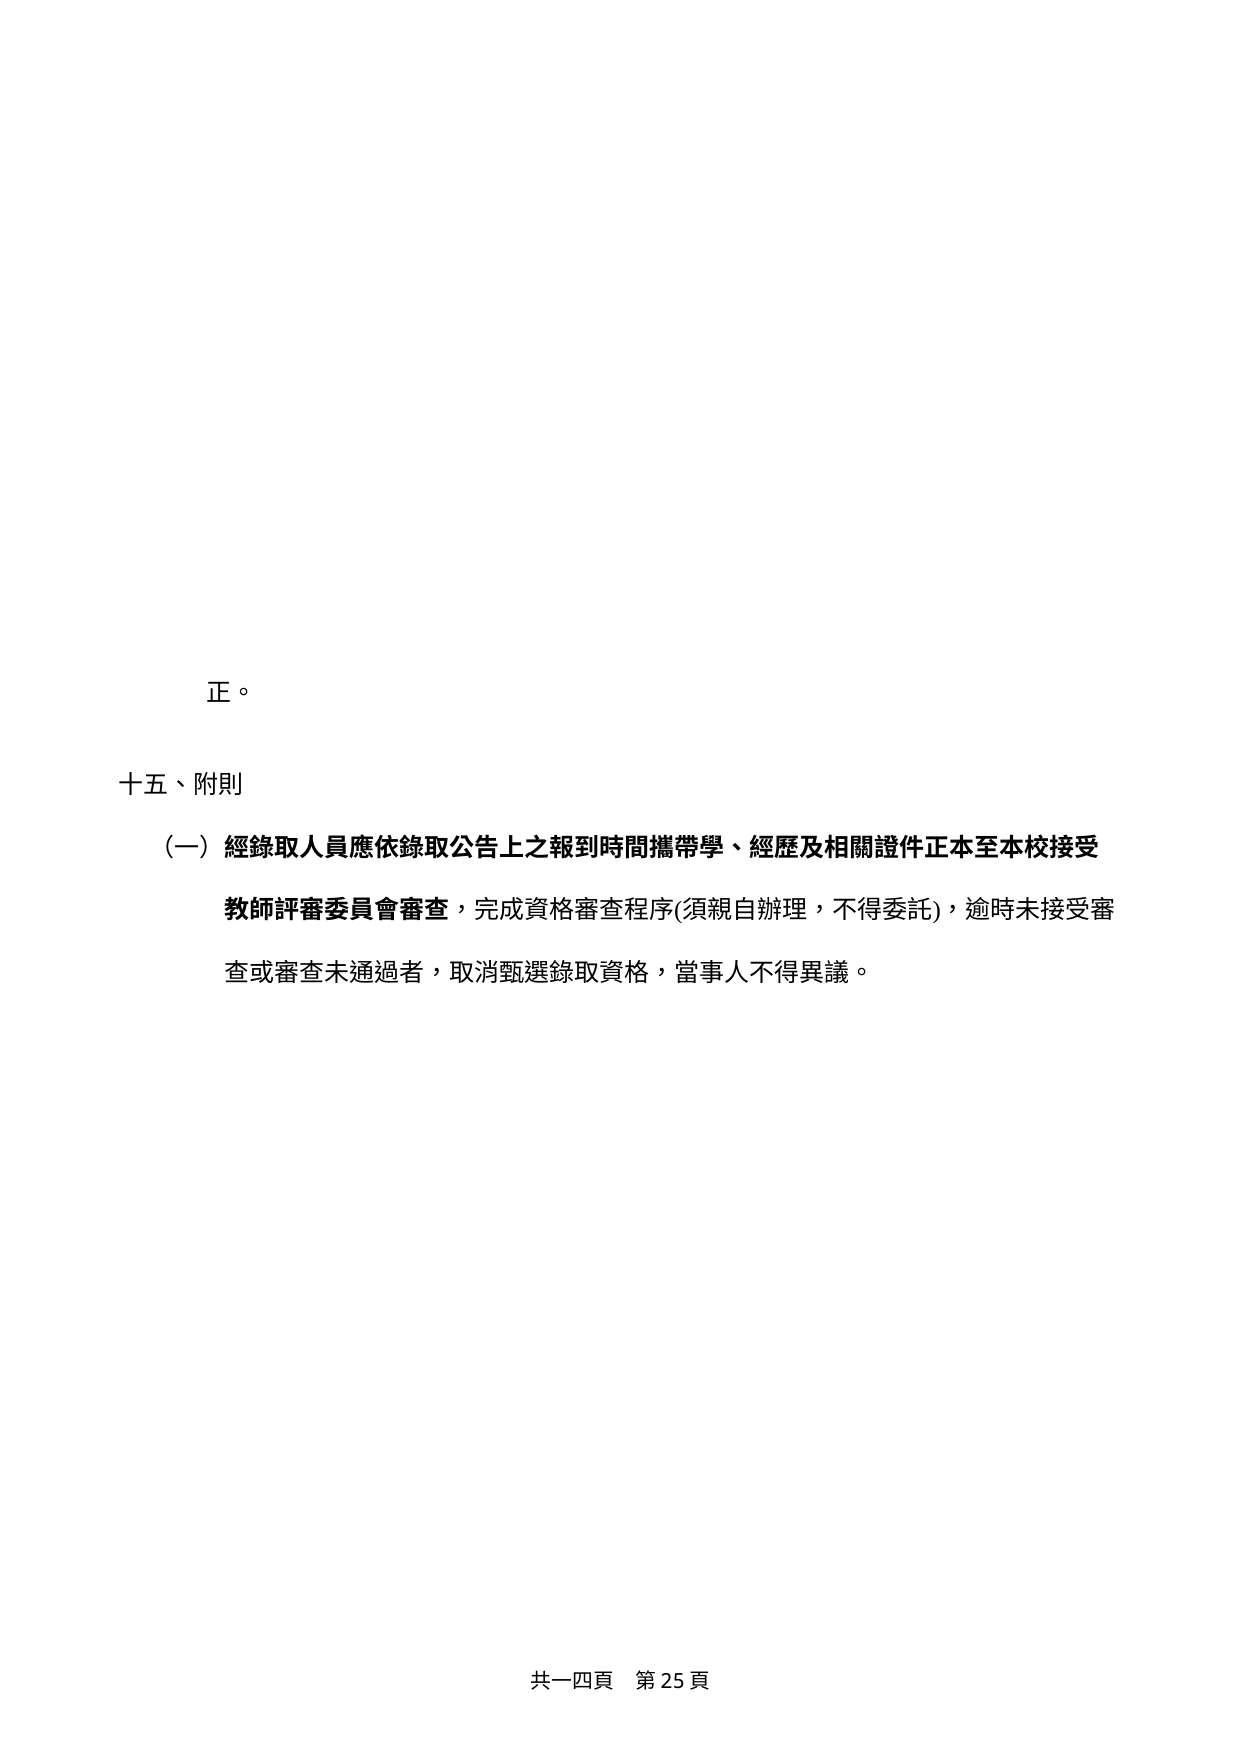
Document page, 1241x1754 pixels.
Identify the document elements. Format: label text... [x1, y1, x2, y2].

text 十五、附則 [118, 741, 1122, 803]
text 正。 [163, 674, 1122, 708]
text （一）經錄取人員應依錄取公告上之報到時間攜帶學、經歷及相關證件正本至本校接受教師評審委員會審查，完成資格審查程序(須親自辦理，不得委託)，逾時未接受審查或審查未通過者，取消甄選錄取資格，當事人不得異議。 [149, 803, 1122, 991]
